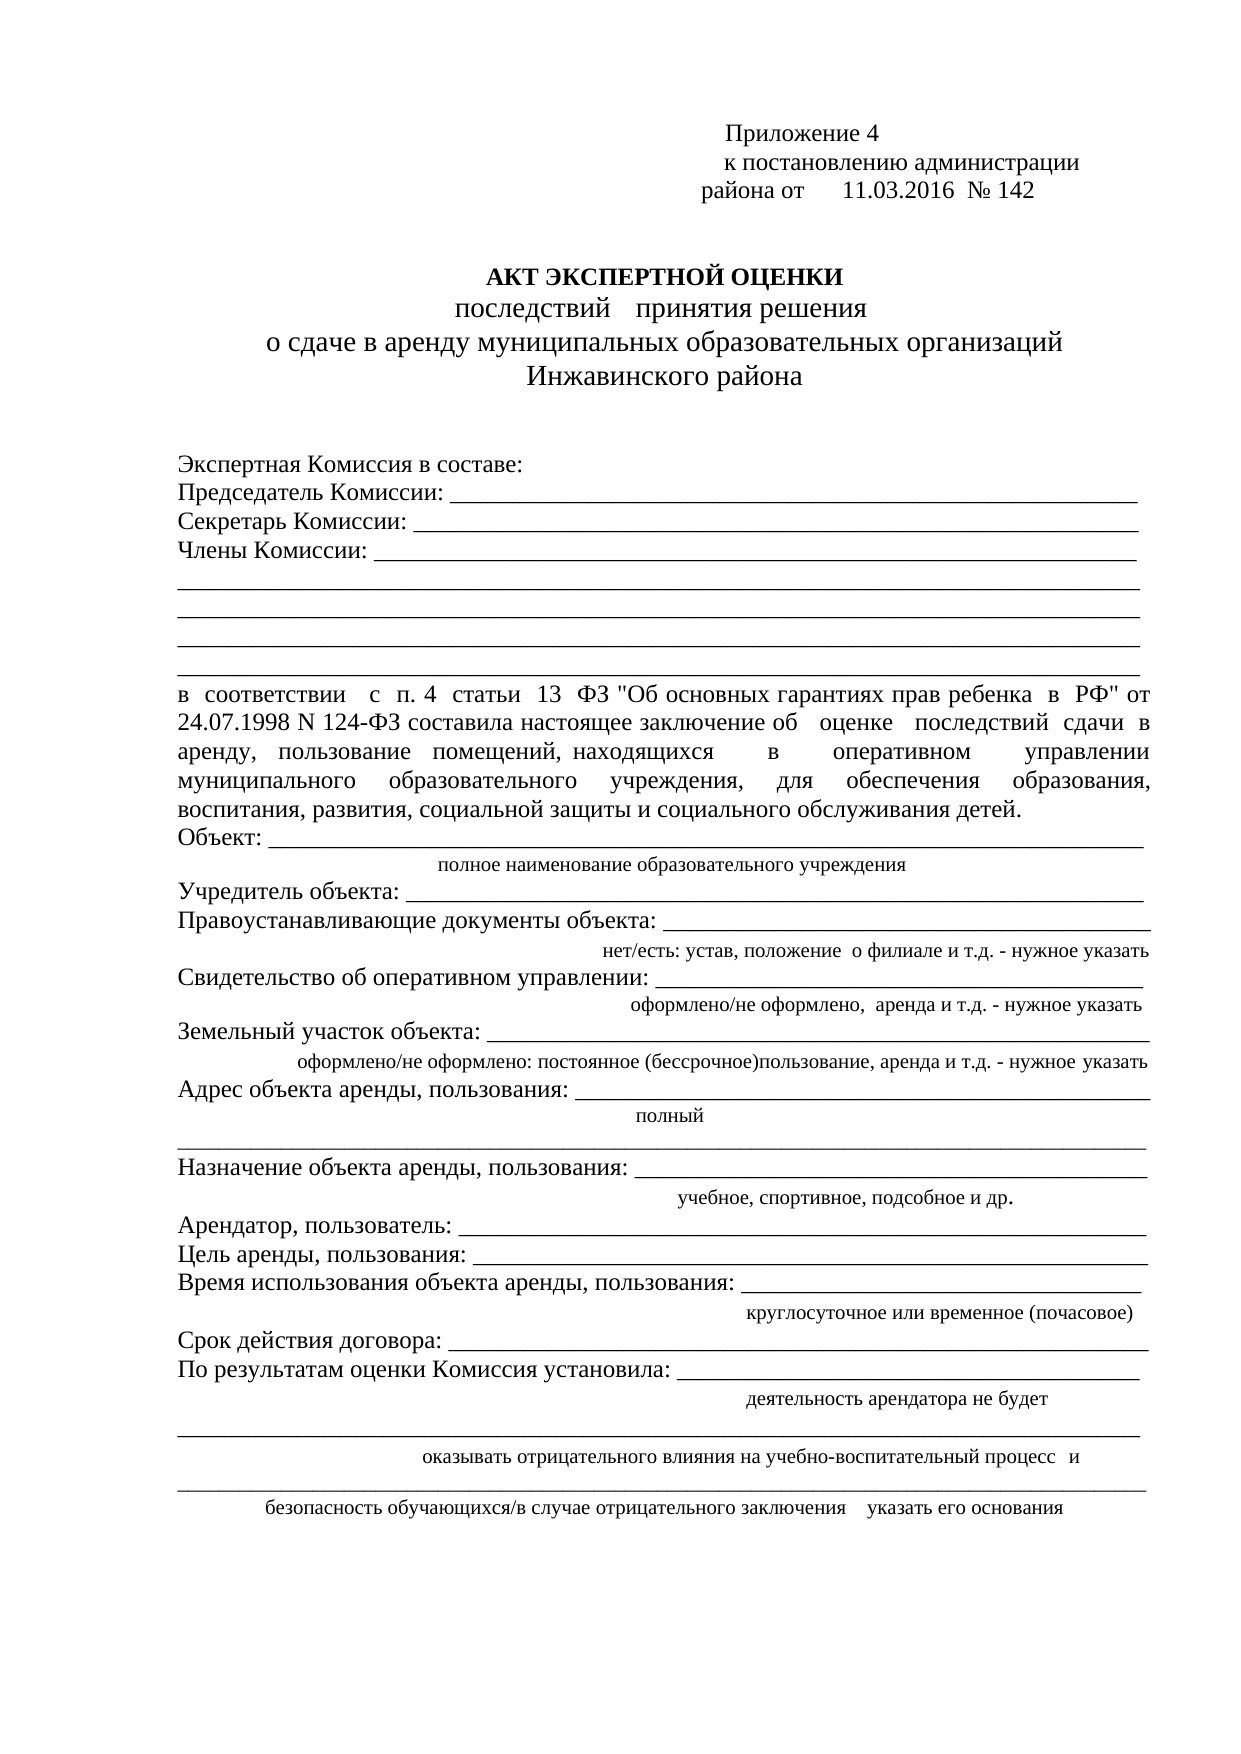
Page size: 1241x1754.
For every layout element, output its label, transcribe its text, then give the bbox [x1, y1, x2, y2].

text Свидетельство об оперативном управлении: _______________________________________ [177, 962, 1152, 991]
text Назначение объекта аренды, пользования: _________________________________________ [177, 1152, 1152, 1181]
text в соответствии с п. 4 статьи 13 ФЗ "Об основных гарантиях прав ребенка в РФ" от 24.07.1998 N 124-ФЗ составила настоящее заключение об оценке последствий сдачи в аренду, пользование помещений, находящихся в оперативном управлении муниципального образовательного учреждения, для обеспечения образования, воспитания, развития, социальной защиты и социального обслуживания детей. [177, 679, 1152, 822]
text круглосуточное или временное (почасовое) [177, 1296, 1152, 1325]
text полное наименование образовательного учреждения [177, 851, 1152, 876]
text нет/есть: устав, положение о филиале и т.д. - нужное указать [177, 934, 1152, 962]
text АКТ ЭКСПЕРТНОЙ ОЦЕНКИ [177, 262, 1152, 291]
text безопасность обучающихся/в случае отрицательного заключения указать его основания [177, 1494, 1152, 1519]
text Правоустанавливающие документы объекта: _______________________________________ [177, 905, 1152, 934]
text к постановлению администрации [177, 147, 1152, 176]
text Объект: ______________________________________________________________________ [177, 822, 1152, 851]
text Цель аренды, пользования: ______________________________________________________ [177, 1239, 1152, 1267]
text Время использования объекта аренды, пользования: ________________________________ [177, 1267, 1152, 1296]
text Экспертная Комиссия в составе: [177, 449, 1152, 477]
text Срок действия договора: ________________________________________________________ [177, 1325, 1152, 1354]
text последствий принятия решения [177, 291, 1152, 324]
text _____________________________________________________________________________ [177, 1411, 1152, 1440]
text района от 11.03.2016 № 142 [177, 176, 1152, 204]
text По результатам оценки Комиссия установила: _____________________________________ [177, 1354, 1152, 1382]
text Секретарь Комиссии: __________________________________________________________ [177, 506, 1152, 535]
text Инжавинского района [177, 358, 1152, 391]
text Адрес объекта аренды, пользования: ______________________________________________ [177, 1074, 1152, 1102]
text оказывать отрицательного влияния на учебно-воспитательный процесс и [177, 1440, 1152, 1469]
text деятельность арендатора не будет [177, 1382, 1152, 1411]
text полный _____________________________________________________________________________________________ [177, 1102, 1152, 1152]
text _____________________________________________________________________________ [177, 650, 1152, 679]
text Земельный участок объекта: _____________________________________________________ [177, 1016, 1152, 1045]
text _____________________________________________________________________________________________ [177, 1469, 1152, 1494]
text Председатель Комиссии: _______________________________________________________ [177, 477, 1152, 506]
text оформлено/не оформлено, аренда и т.д. - нужное указать [177, 991, 1152, 1016]
text Учредитель объекта: ___________________________________________________________ [177, 876, 1152, 905]
text о сдаче в аренду муниципальных образовательных организаций [177, 324, 1152, 358]
text учебное, спортивное, подсобное и др. [177, 1181, 1152, 1210]
text Приложение 4 [177, 118, 1152, 147]
text оформлено/не оформлено: постоянное (бессрочное)пользование, аренда и т.д. - нужное указать [177, 1045, 1152, 1074]
text Арендатор, пользователь: _______________________________________________________ [177, 1210, 1152, 1239]
text Члены Комиссии: _____________________________________________________________ [177, 535, 1152, 564]
text _______________________________________________________________________________________________________________________________________________________________________________________________________________________________________ [177, 564, 1152, 650]
